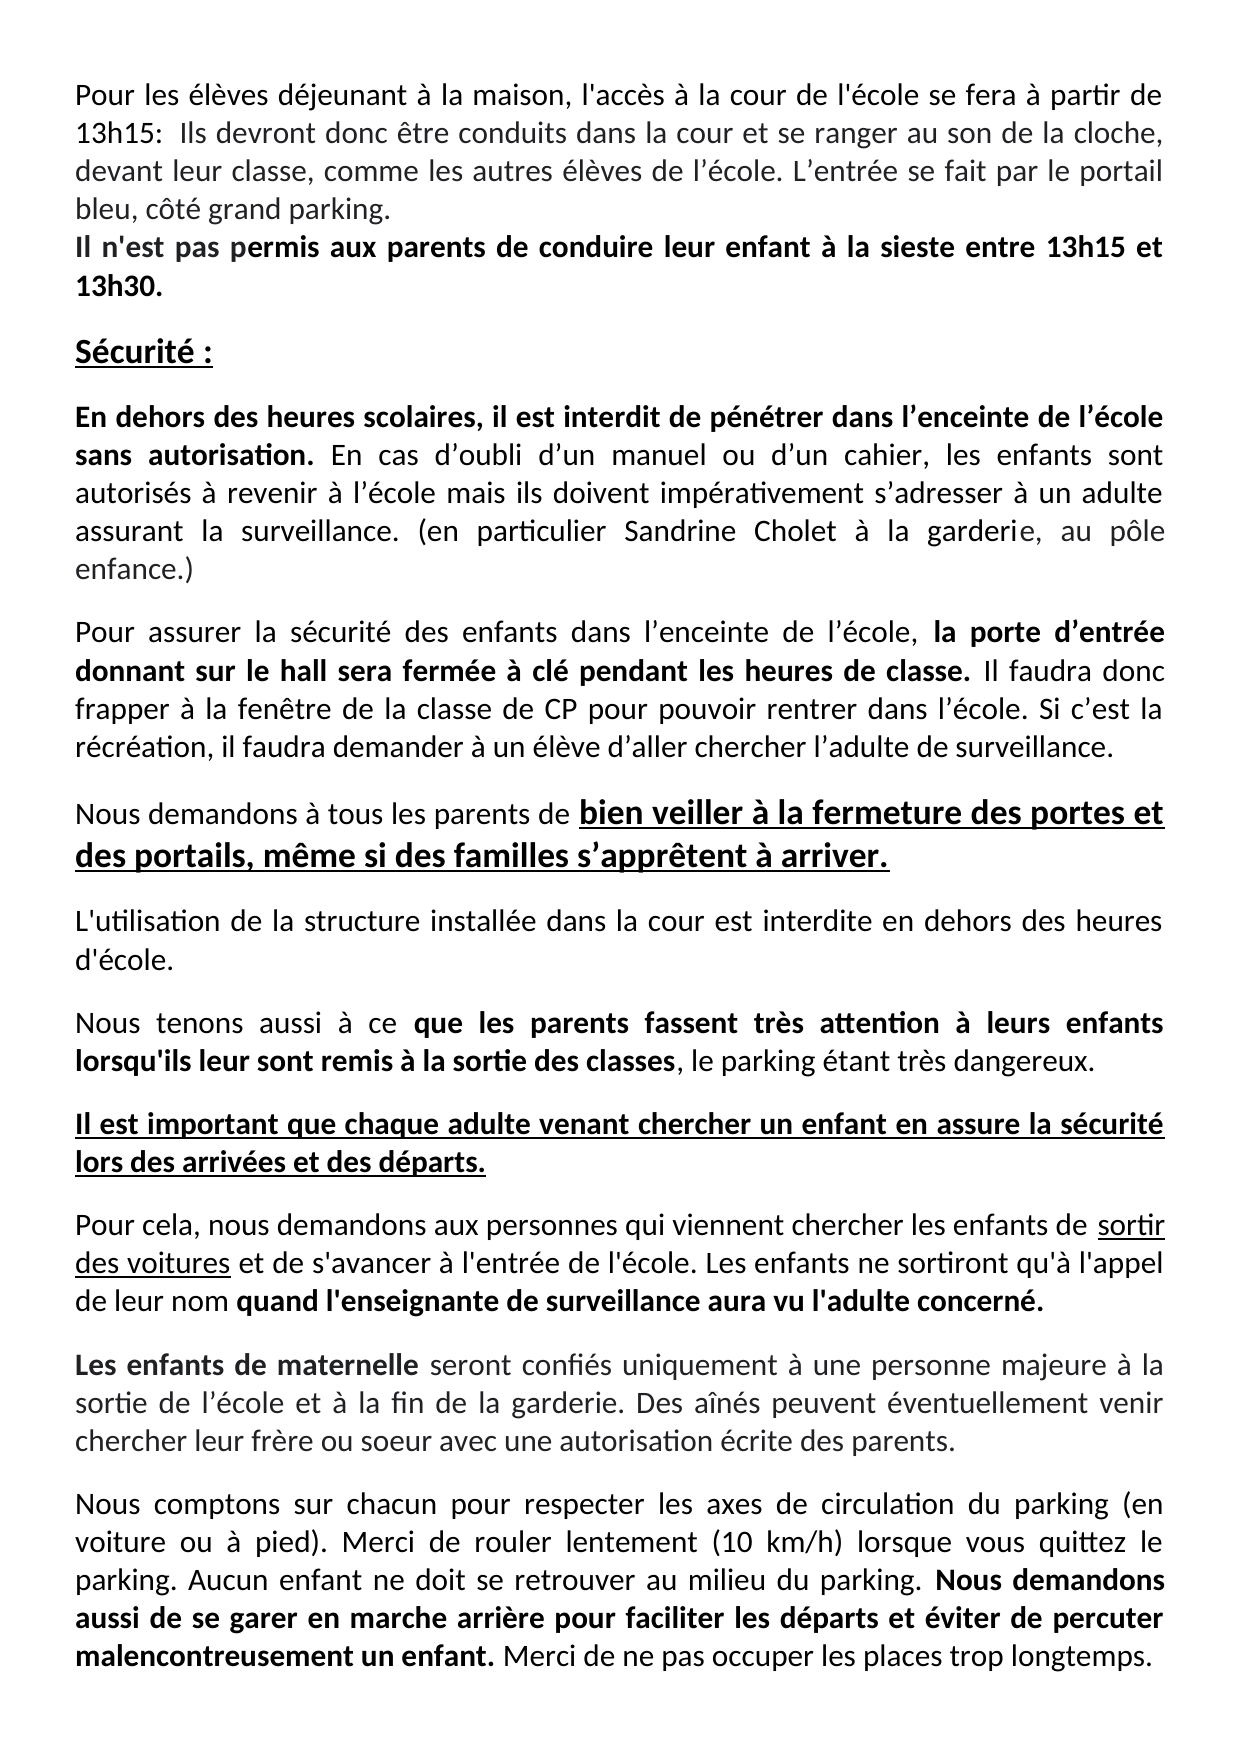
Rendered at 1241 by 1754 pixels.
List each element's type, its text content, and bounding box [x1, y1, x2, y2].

text Les enfants de maternelle seront confiés uniquement à une personne majeure à la sortie de l’école et à la fin de la garderie. Des aînés peuvent éventuellement venir chercher leur frère ou soeur avec une autorisation écrite des parents. [75, 1345, 1165, 1459]
text Nous tenons aussi à ce que les parents fassent très attention à leurs enfants lorsqu'ils leur sont remis à la sortie des classes, le parking étant très dangereux. [75, 1003, 1165, 1079]
text Pour assurer la sécurité des enfants dans l’enceinte de l’école, la porte d’entrée donnant sur le hall sera fermée à clé pendant les heures de classe. Il faudra donc frapper à la fenêtre de la classe de CP pour pouvoir rentrer dans l’école. Si c’est la récréation, il faudra demander à un élève d’aller chercher l’adulte de surveillance. [75, 613, 1165, 765]
text Nous demandons à tous les parents de bien veiller à la fermeture des portes et des portails, même si des familles s’apprêtent à arriver. [75, 790, 1165, 877]
text Pour les élèves déjeunant à la maison, l'accès à la cour de l'école se fera à partir de 13h15: Ils devront donc être conduits dans la cour et se ranger au son de la cloche, devant leur classe, comme les autres élèves de l’école. L’entrée se fait par le portail bleu, côté grand parking. [75, 75, 1165, 227]
text En dehors des heures scolaires, il est interdit de pénétrer dans l’enceinte de l’école sans autorisation. En cas d’oubli d’un manuel ou d’un cahier, les enfants sont autorisés à revenir à l’école mais ils doivent impérativement s’adresser à un adulte assurant la surveillance. (en particulier Sandrine Cholet à la garderie, au pôle enfance.) [75, 397, 1165, 588]
text lors des arrivées et des départs. [75, 1139, 1165, 1180]
text Il est important que chaque adulte venant chercher un enfant en assure la sécurité [75, 1104, 1165, 1137]
text Il n'est pas permis aux parents de conduire leur enfant à la sieste entre 13h15 et 13h30. [75, 227, 1165, 304]
text Pour cela, nous demandons aux personnes qui viennent chercher les enfants de sortir des voitures et de s'avancer à l'entrée de l'école. Les enfants ne sortiront qu'à l'appel de leur nom quand l'enseignante de surveillance aura vu l'adulte concerné. [75, 1205, 1165, 1320]
text Nous comptons sur chacun pour respecter les axes de circulation du parking (en voiture ou à pied). Merci de rouler lentement (10 km/h) lorsque vous quittez le parking. Aucun enfant ne doit se retrouver au milieu du parking. Nous demandons aussi de se garer en marche arrière pour faciliter les départs et éviter de percuter malencontreusement un enfant. Merci de ne pas occuper les places trop longtemps. [75, 1484, 1165, 1675]
text L'utilisation de la structure installée dans la cour est interdite en dehors des heures d'école. [75, 902, 1165, 978]
text Sécurité : [75, 329, 1165, 372]
